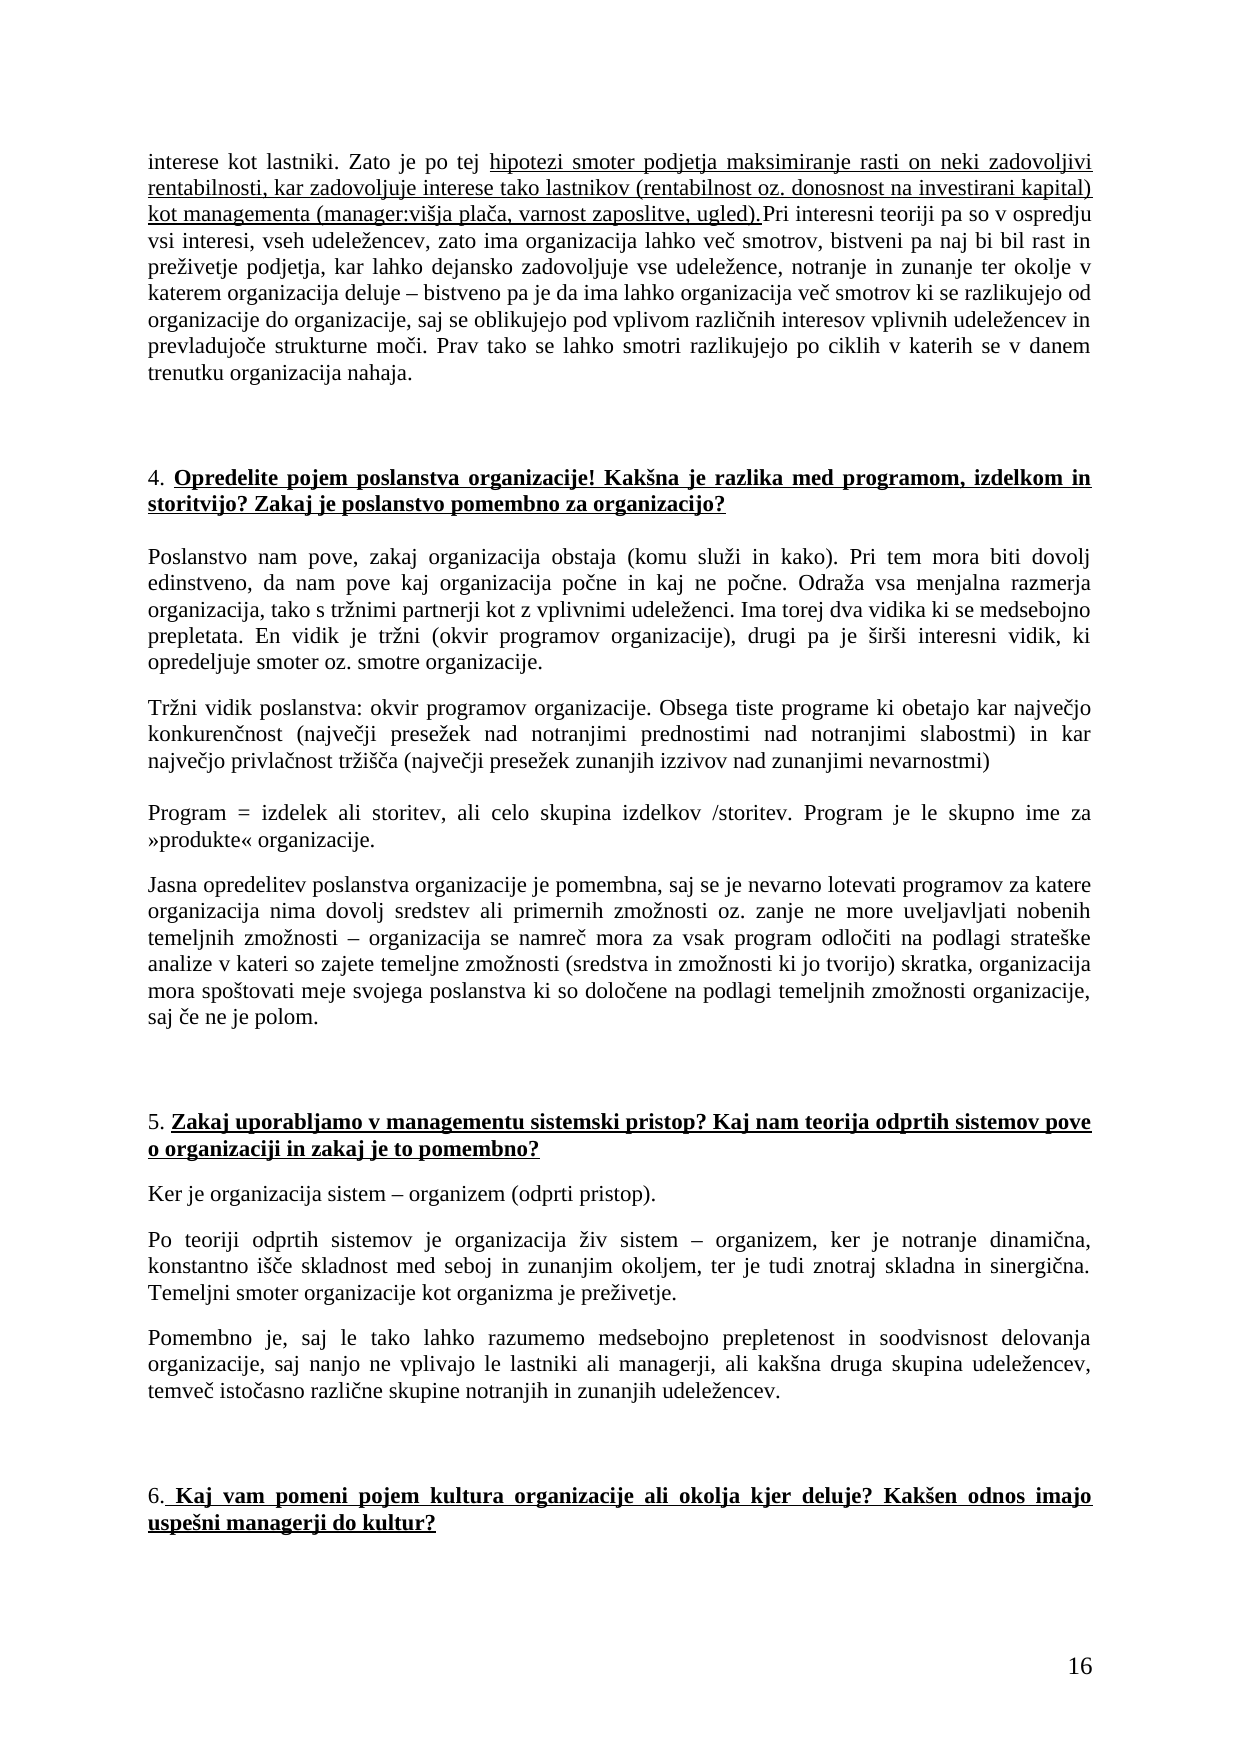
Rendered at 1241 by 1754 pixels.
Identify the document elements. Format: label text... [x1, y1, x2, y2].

text 4. Opredelite pojem poslanstva organizacije! Kakšna je razlika med programom, izdelkom in storitvijo? Zakaj je poslanstvo pomembno za organizacijo? [148, 464, 1092, 517]
text Tržni vidik poslanstva: okvir programov organizacije. Obsega tiste programe ki obetajo kar največjo konkurenčnost (največji presežek nad notranjimi prednostimi nad notranjimi slabostmi) in kar največjo privlačnost tržišča (največji presežek zunanjih izzivov nad zunanjimi nevarnostmi) [148, 694, 1092, 773]
text Ker je organizacija sistem – organizem (odprti pristop). [148, 1180, 1092, 1207]
text interese kot lastniki. Zato je po tej hipotezi smoter podjetja maksimiranje rasti on neki zadovoljivi rentabilnosti, kar zadovoljuje interese tako lastnikov (rentabilnost oz. donosnost na investirani kapital) [148, 148, 1092, 197]
text Poslanstvo nam pove, zakaj organizacija obstaja (komu služi in kako). Pri tem mora biti dovolj edinstveno, da nam pove kaj organizacija počne in kaj ne počne. Odraža vsa menjalna razmerja organizacija, tako s tržnimi partnerji kot z vplivnimi udeleženci. Ima torej dva vidika ki se medsebojno prepletata. En vidik je tržni (okvir programov organizacije), drugi pa je širši interesni vidik, ki opredeljuje smoter oz. smotre organizacije. [148, 543, 1092, 675]
text 5. Zakaj uporabljamo v managementu sistemski pristop? Kaj nam teorija odprtih sistemov pove o organizaciji in zakaj je to pomembno? [148, 1108, 1092, 1161]
text Pomembno je, saj le tako lahko razumemo medsebojno prepletenost in soodvisnost delovanja organizacije, saj nanjo ne vplivajo le lastniki ali managerji, ali kakšna druga skupina udeležencev, temveč istočasno različne skupine notranjih in zunanjih udeležencev. [148, 1324, 1092, 1403]
text Jasna opredelitev poslanstva organizacije je pomembna, saj se je nevarno lotevati programov za katere organizacija nima dovolj sredstev ali primernih zmožnosti oz. zanje ne more uveljavljati nobenih temeljnih zmožnosti – organizacija se namreč mora za vsak program odločiti na podlagi strateške analize v kateri so zajete temeljne zmožnosti (sredstva in zmožnosti ki jo tvorijo) skratka, organizacija mora spoštovati meje svojega poslanstva ki so določene na podlagi temeljnih zmožnosti organizacije, saj če ne je polom. [148, 871, 1092, 1029]
text kot managementa (manager:višja plača, varnost zaposlitve, ugled).Pri interesni teoriji pa so v ospredju vsi interesi, vseh udeležencev, zato ima organizacija lahko več smotrov, bistveni pa naj bi bil rast in preživetje podjetja, kar lahko dejansko zadovoljuje vse udeležence, notranje in zunanje ter okolje v katerem organizacija deluje – bistveno pa je da ima lahko organizacija več smotrov ki se razlikujejo od organizacije do organizacije, saj se oblikujejo pod vplivom različnih interesov vplivnih udeležencev in prevladujoče strukturne moči. Prav tako se lahko smotri razlikujejo po ciklih v katerih se v danem trenutku organizacija nahaja. [148, 198, 1092, 385]
text Po teoriji odprtih sistemov je organizacija živ sistem – organizem, ker je notranje dinamična, konstantno išče skladnost med seboj in zunanjim okoljem, ter je tudi znotraj skladna in sinergična. Temeljni smoter organizacije kot organizma je preživetje. [148, 1226, 1092, 1305]
text 6. Kaj vam pomeni pojem kultura organizacije ali okolja kjer deluje? Kakšen odnos imajo uspešni managerji do kultur? [148, 1482, 1092, 1535]
text Program = izdelek ali storitev, ali celo skupina izdelkov /storitev. Program je le skupno ime za »produkte« organizacije. [148, 799, 1092, 852]
